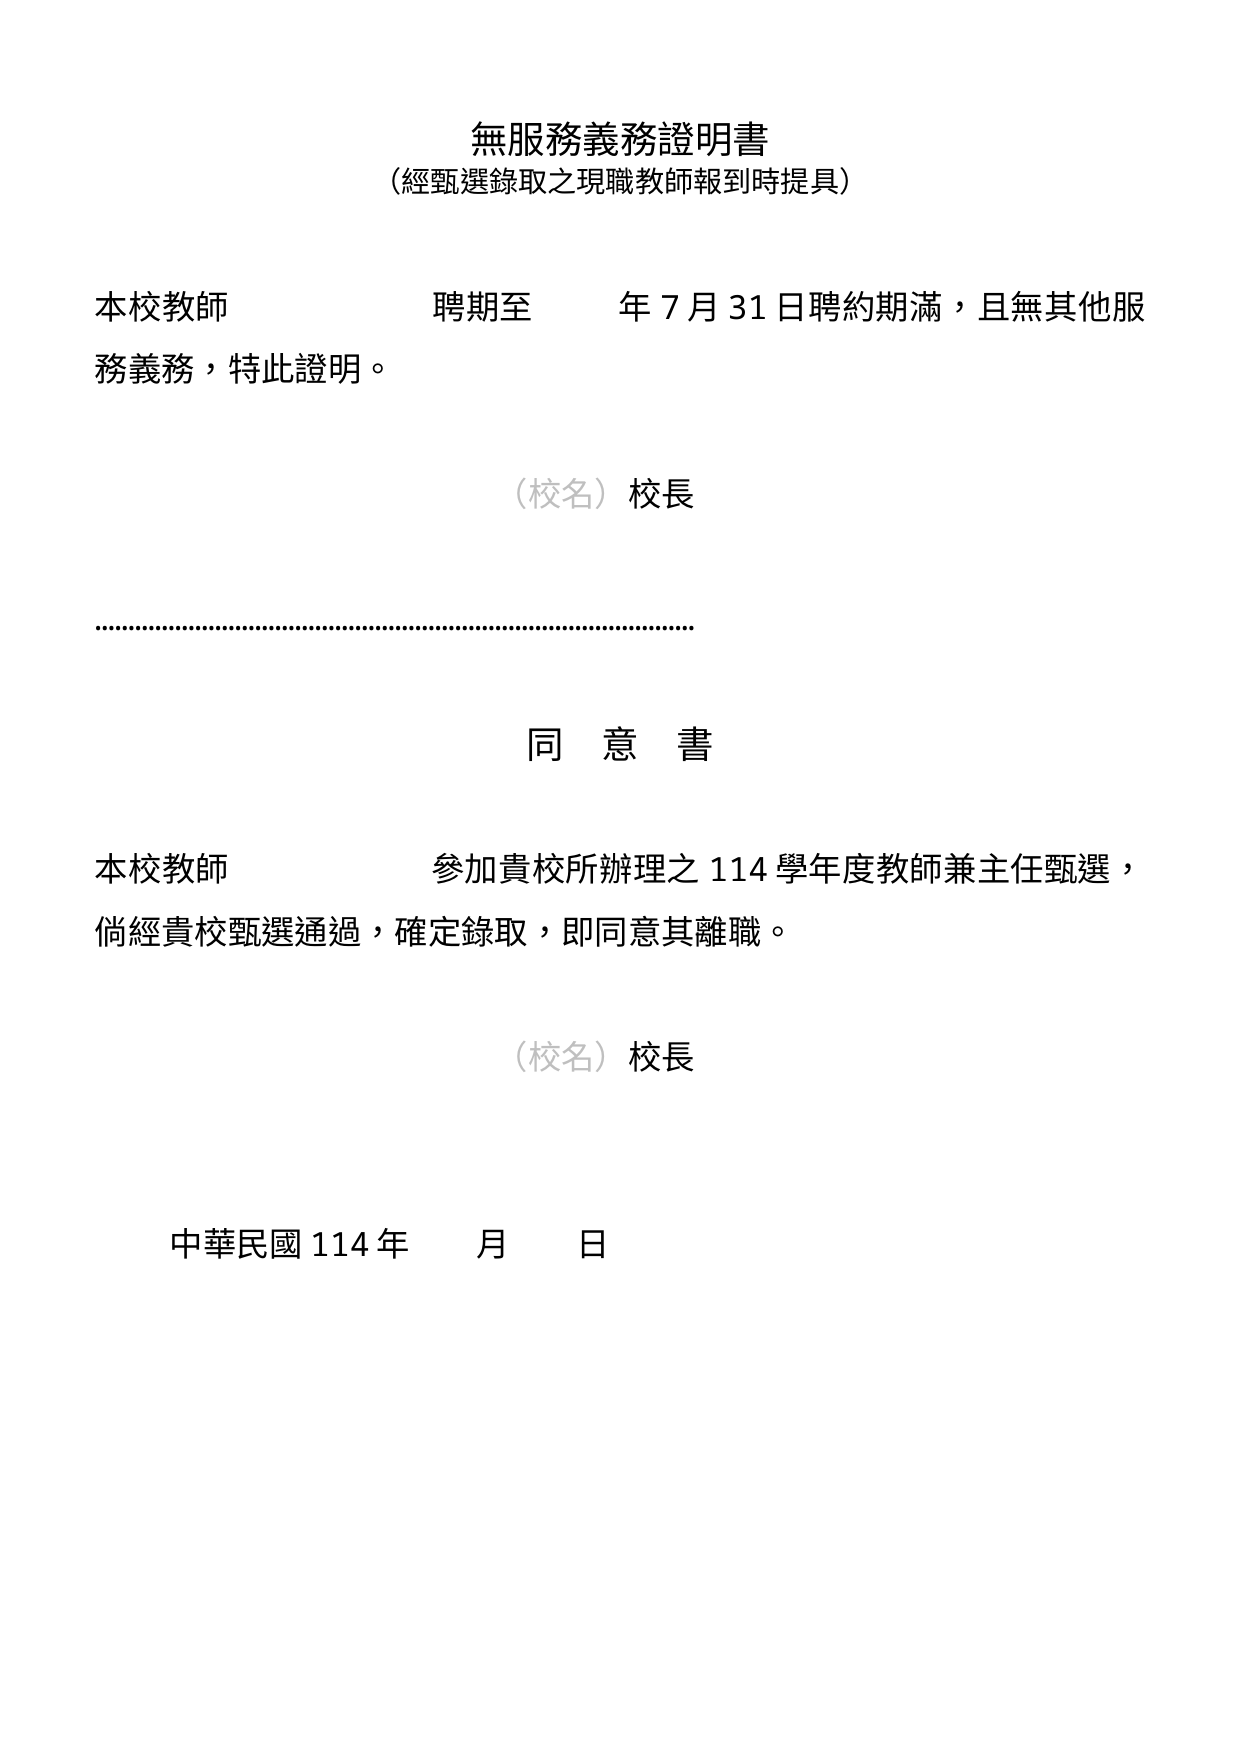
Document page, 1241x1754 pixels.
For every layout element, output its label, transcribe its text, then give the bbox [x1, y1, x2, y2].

text 中華民國114年 月 日 [169, 1201, 1071, 1263]
text （校名）校長 [94, 451, 1146, 513]
text ……………………………………………………………………………… [94, 576, 1146, 638]
text 無服務義務證明書 [94, 96, 1146, 158]
text （經甄選錄取之現職教師報到時提具） [94, 158, 1146, 201]
text 本校教師 聘期至 年7月31日聘約期滿，且無其他服務義務，特此證明。 [94, 263, 1146, 388]
text （校名）校長 [94, 1013, 1146, 1076]
text 同 意 書 [94, 701, 1146, 763]
text 本校教師 參加貴校所辦理之114學年度教師兼主任甄選，倘經貴校甄選通過，確定錄取，即同意其離職。 [94, 826, 1146, 951]
